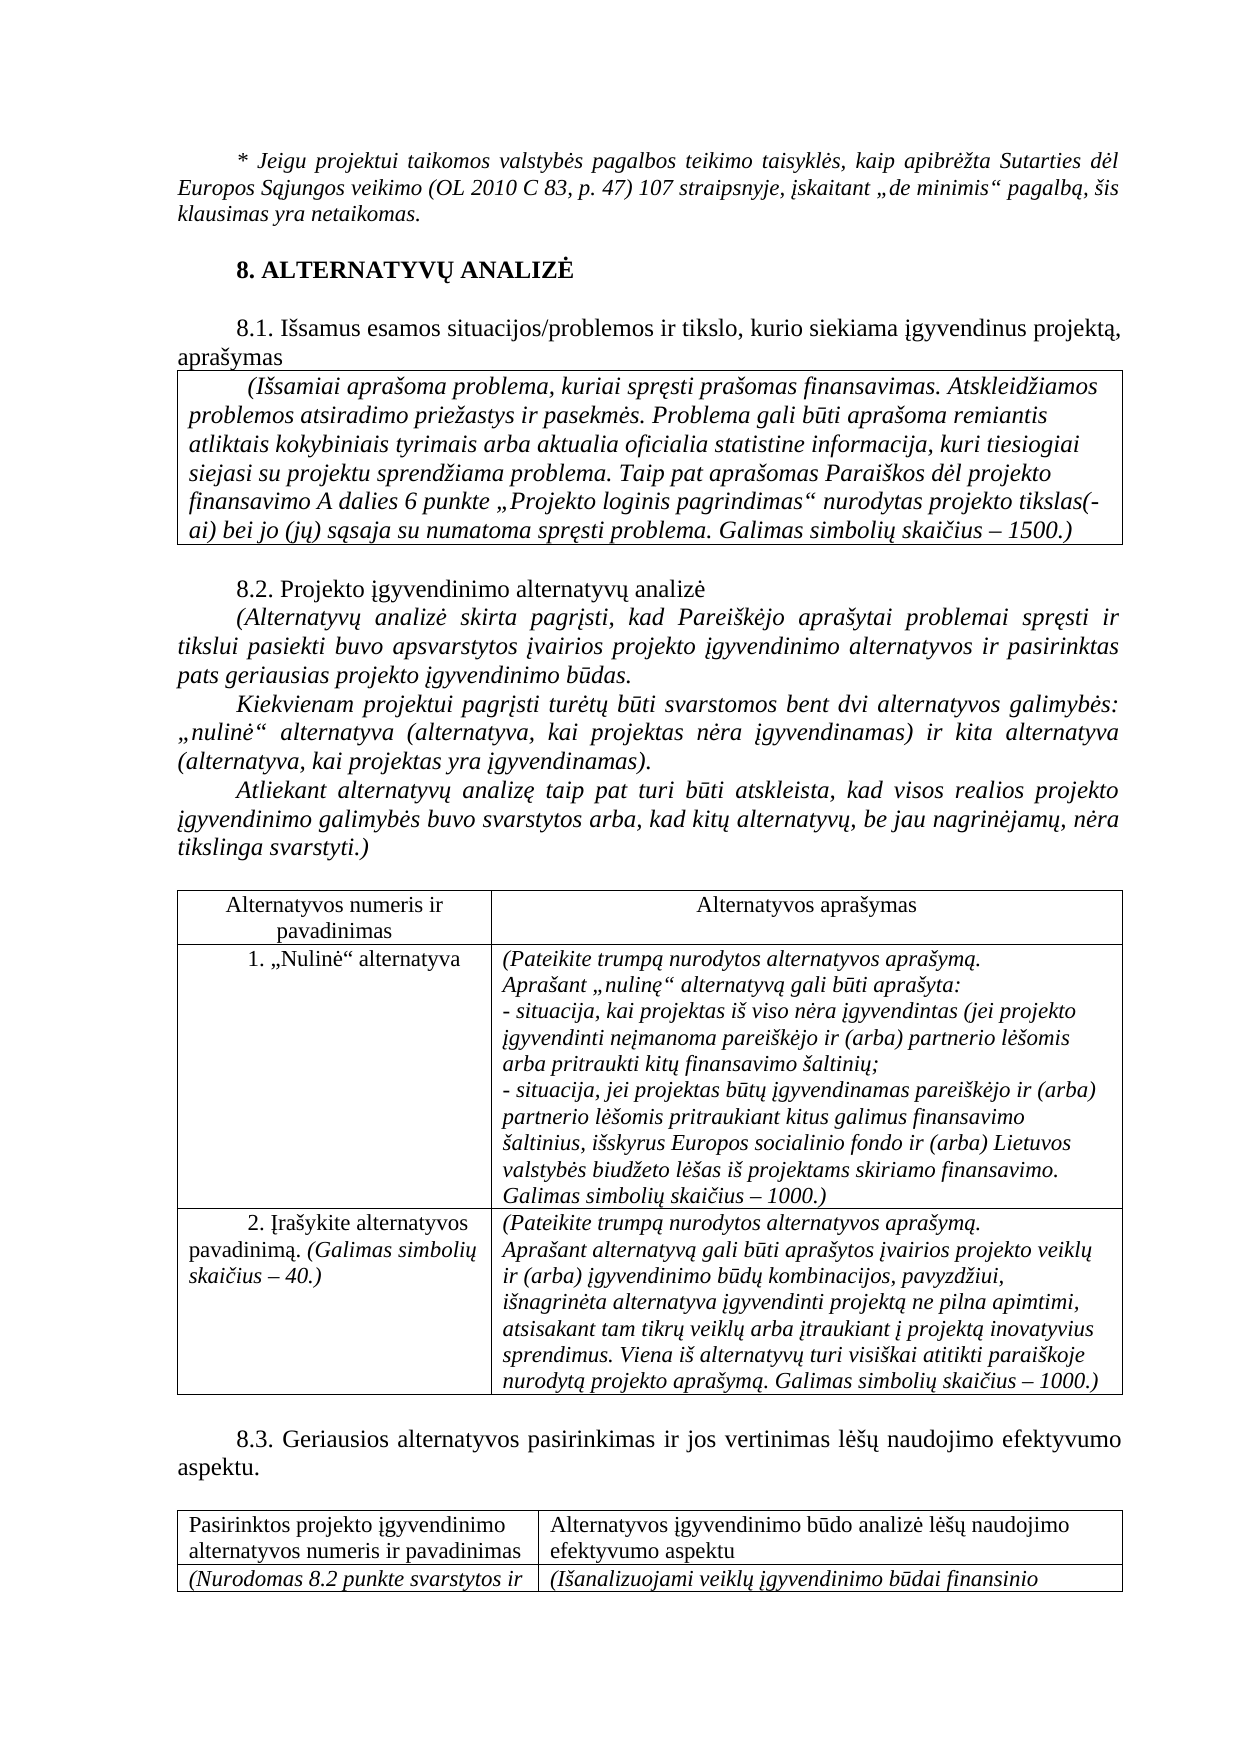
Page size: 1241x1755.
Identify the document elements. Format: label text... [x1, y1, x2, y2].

table_cell 1. „Nulinė“ alternatyva [178, 945, 491, 1208]
table_cell (Pateikite trumpą nurodytos alternatyvos aprašymą. Aprašant alternatyvą gali būti aprašytos įvairios projekto veiklų ir (arba) įgyvendinimo būdų kombinacijos, pavyzdžiui, išnagrinėta alternatyva įgyvendinti projektą ne pilna apimtimi, atsisakant tam tikrų veiklų arba įtraukiant į projektą inovatyvius sprendimus. Viena iš alternatyvų turi visiškai atitikti paraiškoje nurodytą projekto aprašymą. Galimas simbolių skaičius – 1000.) [492, 1209, 1122, 1394]
text 8.2. Projekto įgyvendinimo alternatyvų analizė [177, 574, 1122, 602]
text Kiekvienam projektui pagrįsti turėtų būti svarstomos bent dvi alternatyvos galimybės: „nulinė“ alternatyva (alternatyva, kai projektas nėra įgyvendinamas) ir kita alternatyva (alternatyva, kai projektas yra įgyvendinamas). [177, 689, 1122, 775]
table_header Alternatyvos numeris ir pavadinimas [178, 891, 491, 944]
table_cell (Išanalizuojami veiklų įgyvendinimo būdai finansinio [539, 1565, 1122, 1591]
table_header Alternatyvos įgyvendinimo būdo analizė lėšų naudojimo efektyvumo aspektu [539, 1511, 1122, 1564]
table_header (Išsamiai aprašoma problema, kuriai spręsti prašomas finansavimas. Atskleidžiamos problemos atsiradimo priežastys ir pasekmės. Problema gali būti aprašoma remiantis atliktais kokybiniais tyrimais arba aktualia oficialia statistine informacija, kuri tiesiogiai siejasi su projektu sprendžiama problema. Taip pat aprašomas Paraiškos dėl projekto finansavimo A dalies 6 punkte „Projekto loginis pagrindimas“ nurodytas projekto tikslas(-ai) bei jo (jų) sąsaja su numatoma spręsti problema. Galimas simbolių skaičius – 1500.) [178, 371, 1122, 544]
text 8. ALTERNATYVŲ ANALIZĖ [177, 255, 1122, 284]
table_header Alternatyvos aprašymas [492, 891, 1122, 944]
table_header Pasirinktos projekto įgyvendinimo alternatyvos numeris ir pavadinimas [178, 1511, 538, 1564]
text * Jeigu projektui taikomos valstybės pagalbos teikimo taisyklės, kaip apibrėžta Sutarties dėl Europos Sąjungos veikimo (OL 2010 C 83, p. 47) 107 straipsnyje, įskaitant „de minimis“ pagalbą, šis klausimas yra netaikomas. [177, 148, 1122, 227]
text 8.3. Geriausios alternatyvos pasirinkimas ir jos vertinimas lėšų naudojimo efektyvumo aspektu. [177, 1424, 1122, 1481]
table_cell (Pateikite trumpą nurodytos alternatyvos aprašymą. Aprašant „nulinę“ alternatyvą gali būti aprašyta: - situacija, kai projektas iš viso nėra įgyvendintas (jei projekto įgyvendinti neįmanoma pareiškėjo ir (arba) partnerio lėšomis arba pritraukti kitų finansavimo šaltinių; - situacija, jei projektas būtų įgyvendinamas pareiškėjo ir (arba) partnerio lėšomis pritraukiant kitus galimus finansavimo šaltinius, išskyrus Europos socialinio fondo ir (arba) Lietuvos valstybės biudžeto lėšas iš projektams skiriamo finansavimo. Galimas simbolių skaičius – 1000.) [492, 945, 1122, 1208]
table_cell 2. Įrašykite alternatyvos pavadinimą. (Galimas simbolių skaičius – 40.) [178, 1209, 491, 1394]
text Atliekant alternatyvų analizę taip pat turi būti atskleista, kad visos realios projekto įgyvendinimo galimybės buvo svarstytos arba, kad kitų alternatyvų, be jau nagrinėjamų, nėra tikslinga svarstyti.) [177, 775, 1122, 861]
table_cell (Nurodomas 8.2 punkte svarstytos ir [178, 1565, 538, 1591]
text (Alternatyvų analizė skirta pagrįsti, kad Pareiškėjo aprašytai problemai spręsti ir tikslui pasiekti buvo apsvarstytos įvairios projekto įgyvendinimo alternatyvos ir pasirinktas pats geriausias projekto įgyvendinimo būdas. [177, 602, 1122, 689]
text 8.1. Išsamus esamos situacijos/problemos ir tikslo, kurio siekiama įgyvendinus projektą, aprašymas [177, 313, 1122, 370]
